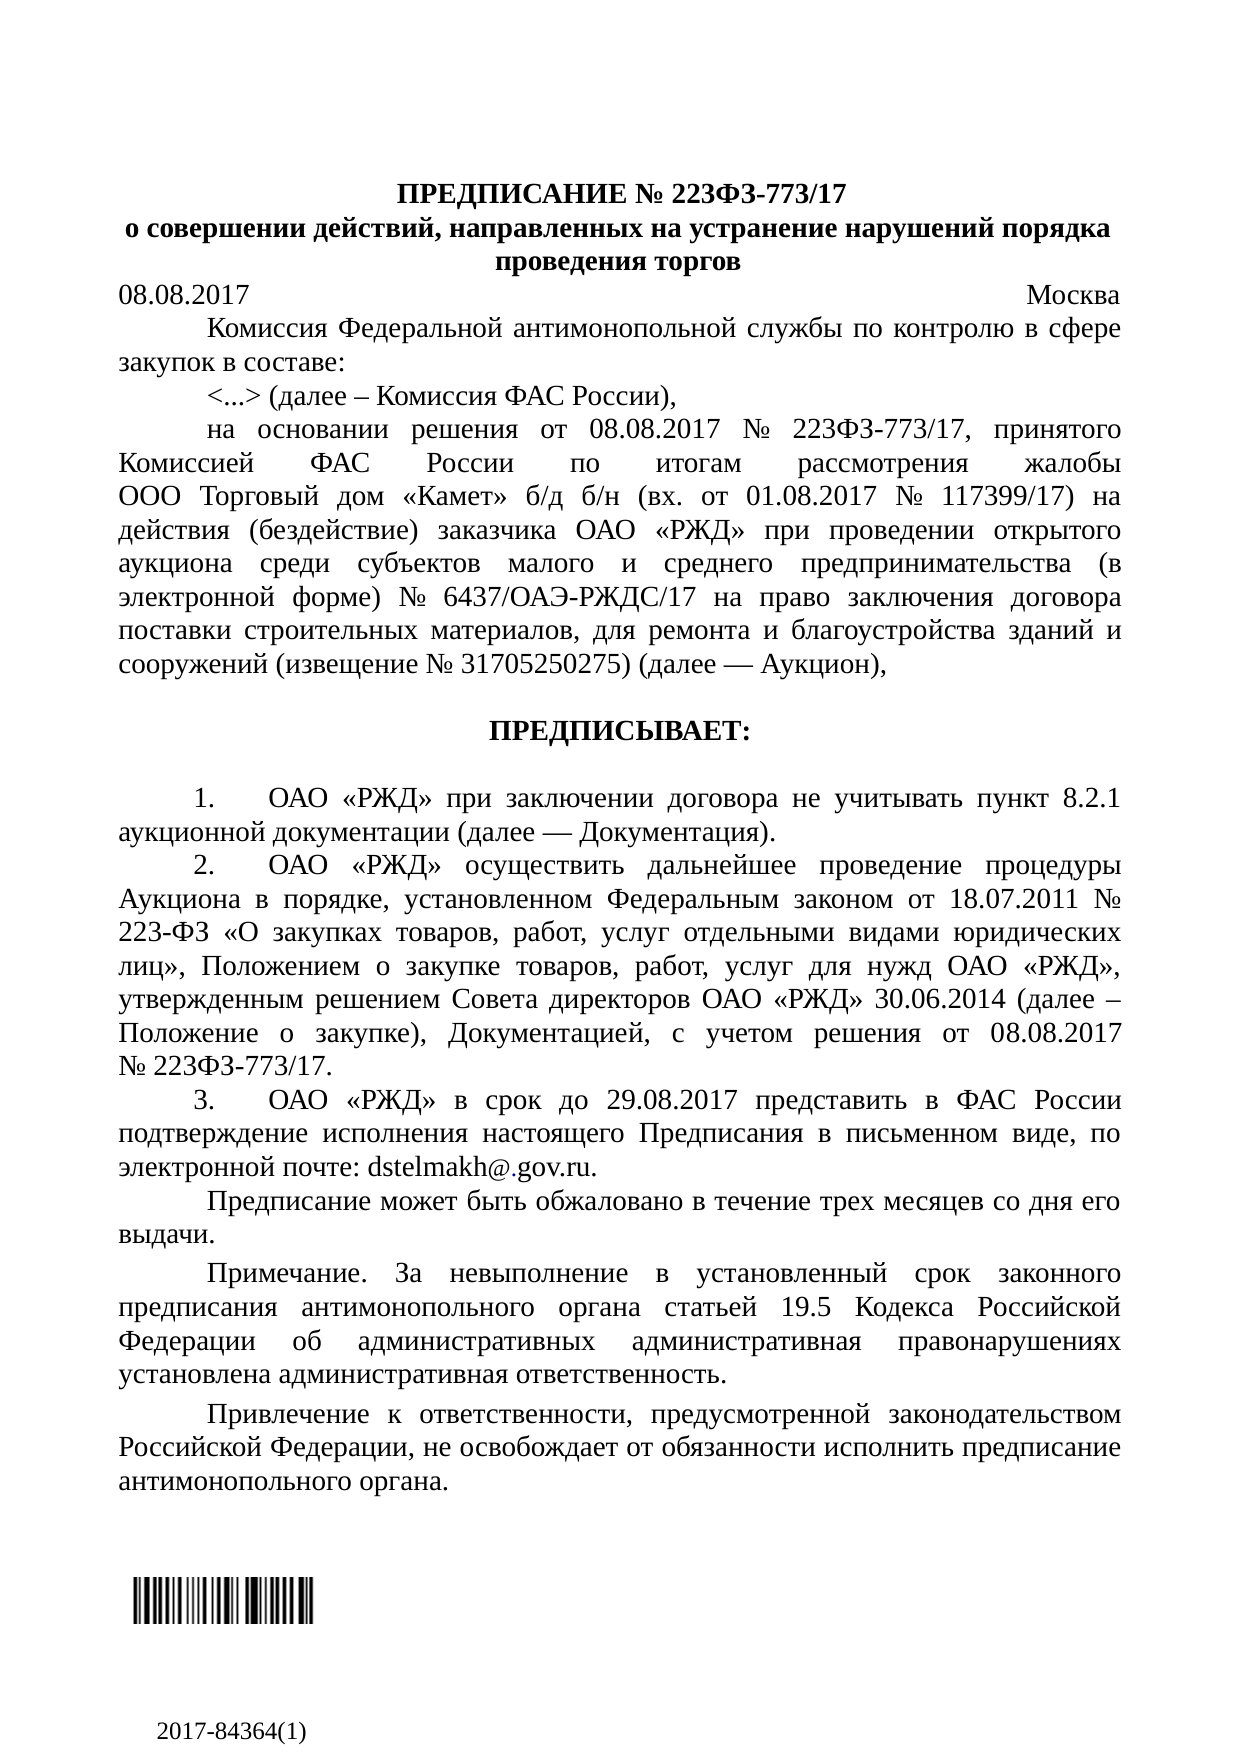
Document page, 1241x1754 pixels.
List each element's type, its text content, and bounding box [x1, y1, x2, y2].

text <...> (далее – Комиссия ФАС России), [118, 378, 1122, 411]
text Примечание. За невыполнение в установленный срок законного предписания антимонопольного органа статьей 19.5 Кодекса Российской Федерации об административных административная правонарушениях установлена административная ответственность. [118, 1256, 1122, 1390]
text ПРЕДПИСАНИЕ № 223ФЗ-773/17 [121, 176, 1122, 210]
text Комиссия Федеральной антимонопольной службы по контролю в сфере закупок в составе: [118, 311, 1122, 378]
picture [118, 1577, 331, 1624]
list ОАО «РЖД» осуществить дальнейшее проведение процедуры Аукциона в порядке, установленном Федеральным законом от 18.07.2011 № 223-ФЗ «О закупках товаров, работ, услуг отдельными видами юридических лиц», Положением о закупке товаров, работ, услуг для нужд ОАО «РЖД», утвержденным решением Совета директоров ОАО «РЖД» 30.06.2014 (далее – Положение о закупке), Документацией, с учетом решения от 08.08.2017 № 223ФЗ-773/17. [118, 847, 1122, 1082]
text Привлечение к ответственности, предусмотренной законодательством Российской Федерации, не освобождает от обязанности исполнить предписание антимонопольного органа. [118, 1396, 1122, 1496]
text ПРЕДПИСЫВАЕТ: [118, 713, 1122, 747]
text 08.08.2017 Москва [118, 277, 1122, 311]
text на основании решения от 08.08.2017 № 223ФЗ-773/17, принятого Комиссией ФАС России по итогам рассмотрения жалобы ООО Торговый дом «Камет» б/д б/н (вх. от 01.08.2017 № 117399/17) на действия (бездействие) заказчика ОАО «РЖД» при проведении открытого аукциона среди субъектов малого и среднего предпринимательства (в электронной форме) № 6437/ОАЭ-РЖДС/17 на право заключения договора поставки строительных материалов, для ремонта и благоустройства зданий и сооружений (извещение № 31705250275) (далее — Аукцион), [118, 411, 1122, 679]
list ОАО «РЖД» при заключении договора не учитывать пункт 8.2.1 аукционной документации (далее — Документация). [118, 780, 1122, 847]
text проведения торгов [121, 243, 1122, 277]
text о совершении действий, направленных на устранение нарушений порядка [121, 210, 1122, 243]
text Предписание может быть обжаловано в течение трех месяцев со дня его выдачи. [118, 1183, 1122, 1250]
list ОАО «РЖД» в срок до 29.08.2017 представить в ФАС России подтверждение исполнения настоящего Предписания в письменном виде, по электронной почте: dstelmakh@.gov.ru. [118, 1082, 1122, 1183]
